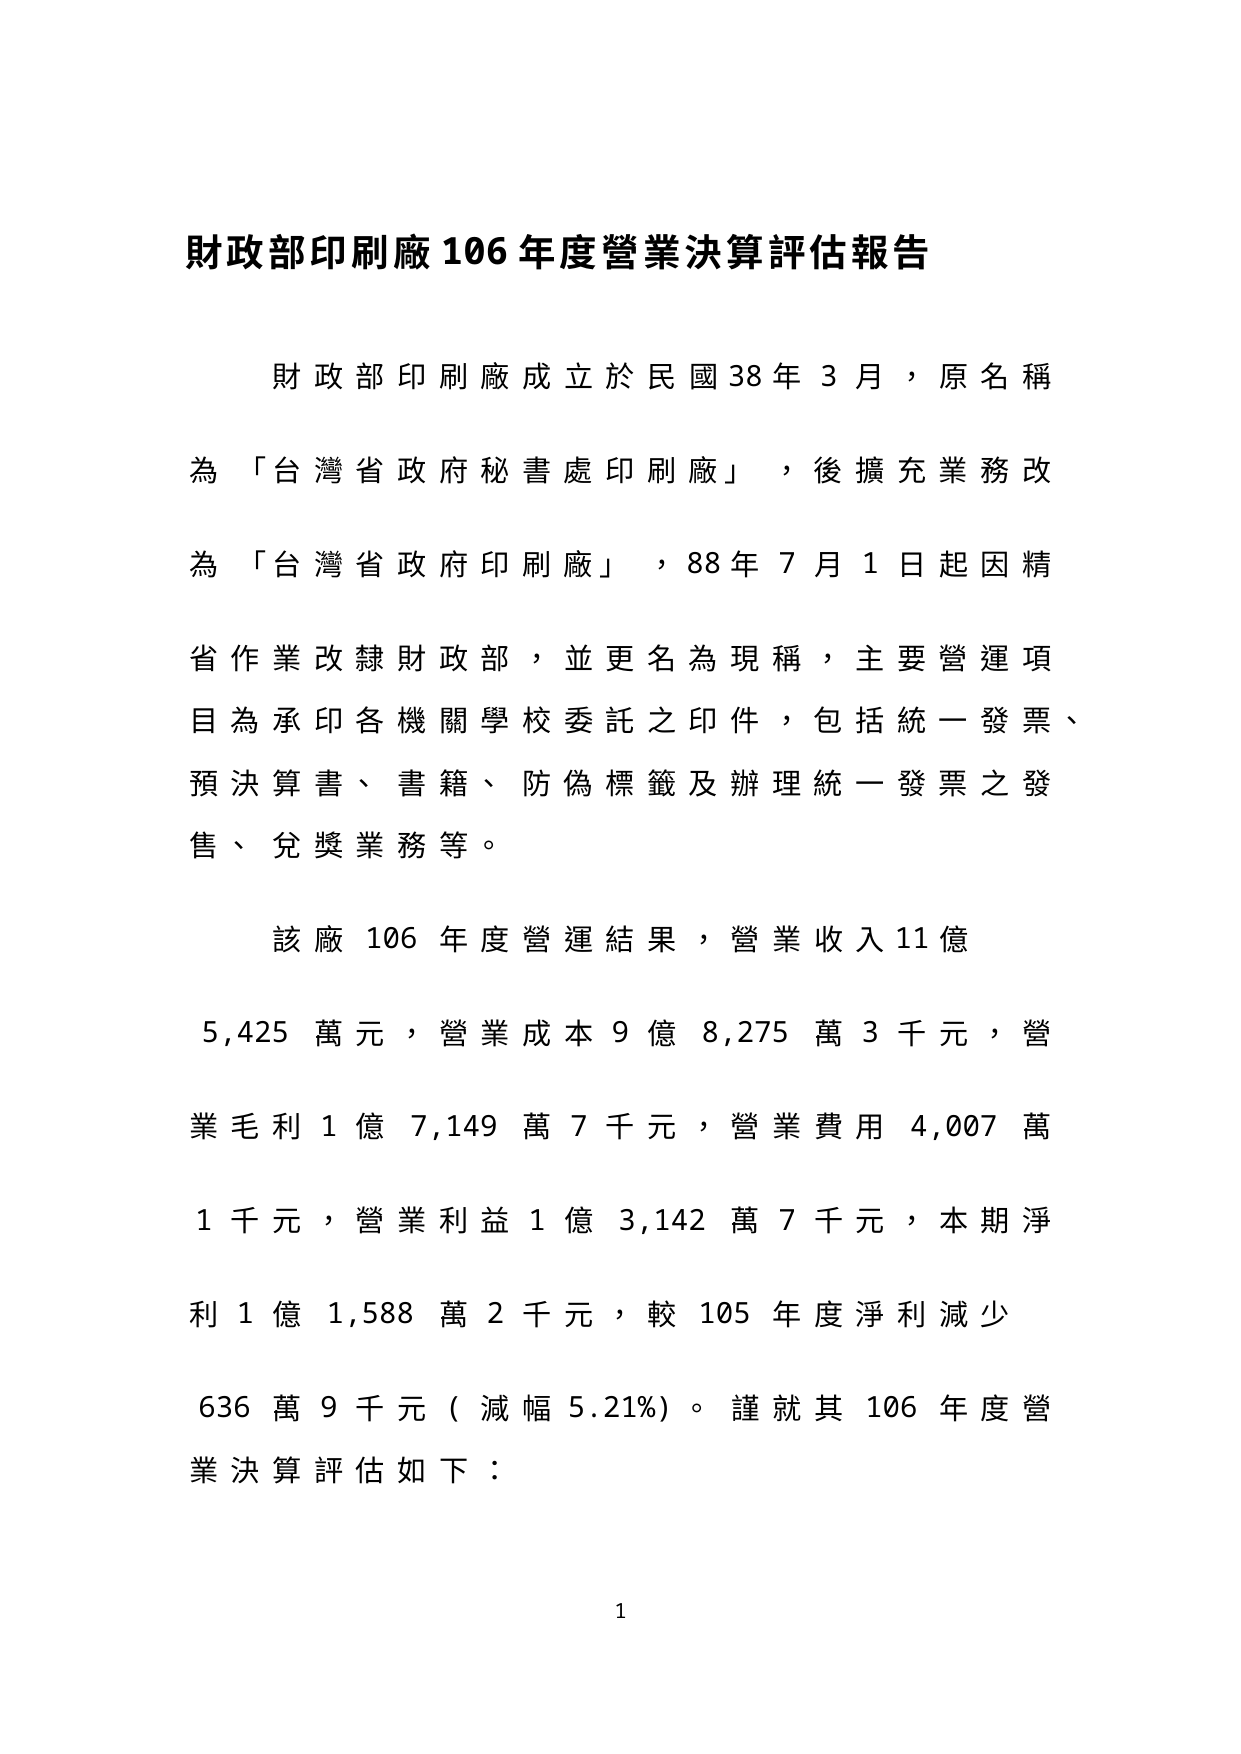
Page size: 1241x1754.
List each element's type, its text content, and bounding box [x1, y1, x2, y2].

text 財政部印刷廠成立於民國38年3月，原名稱為「台灣省政府秘書處印刷廠」，後擴充業務改為「台灣省政府印刷廠」，88年7月1日起因精省作業改隸財政部，並更名為現稱，主要營運項目為承印各機關學校委託之印件，包括統一發票、預決算書、書籍、防偽標籤及辦理統一發票之發售、兌獎業務等。 [183, 302, 1058, 865]
text 該廠106年度營運結果，營業收入11億5,425萬元，營業成本9億8,275萬3千元，營業毛利1億7,149萬7千元，營業費用4,007萬1千元，營業利益1億3,142萬7千元，本期淨利1億1,588萬2千元，較105年度淨利減少636萬9千元(減幅5.21%)。謹就其106年度營業決算評估如下： [183, 865, 1058, 1490]
text 財政部印刷廠106年度營業決算評估報告 [183, 177, 1058, 302]
